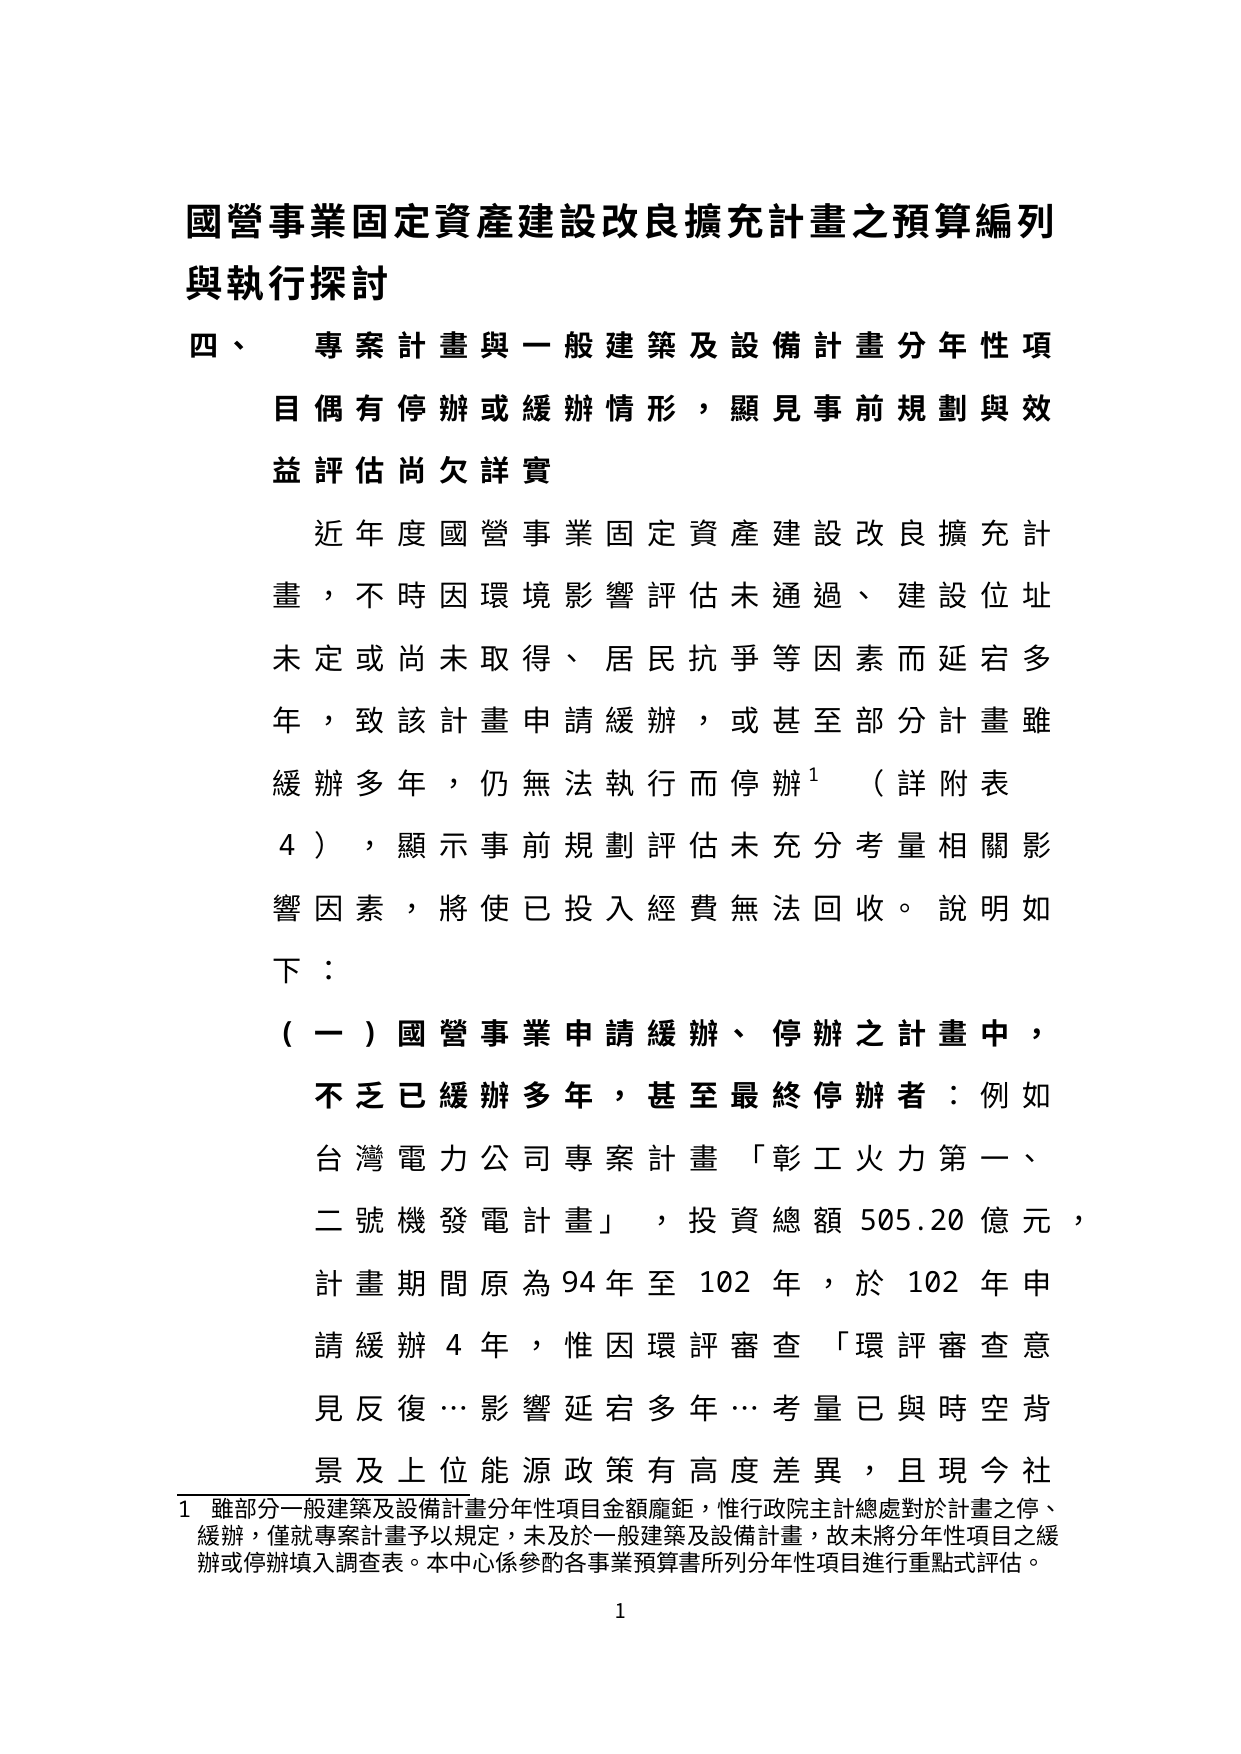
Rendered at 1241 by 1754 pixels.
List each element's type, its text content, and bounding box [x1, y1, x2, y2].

text 雖部分一般建築及設備計畫分年性項目金額龐鉅，惟行政院主計總處對於計畫之停、緩辦，僅就專案計畫予以規定，未及於一般建築及設備計畫，故未將分年性項目之緩辦或停辦填入調查表。本中心係參酌各事業預算書所列分年性項目進行重點式評估。 [177, 1496, 1063, 1577]
text (一)國營事業申請緩辦、停辦之計畫中，不乏已緩辦多年，甚至最終停辦者：例如台灣電力公司專案計畫「彰工火力第一、二號機發電計畫」，投資總額505.20億元，計畫期間原為94年至102年，於102年申請緩辦4年，惟因環評審查「環評審查意見反復…影響延宕多年…考量已與時空背景及上位能源政策有高度差異，且現今社會氛圍下，續推本計畫除環評通過機率渺茫，亦易增添公司負面社會評價」，故於106年經行政院同意停辦，然該計畫截至105年8月底累計已執行7.34億元，已先行認列損失7.27億元。 [242, 990, 1058, 1490]
text 近年度國營事業固定資產建設改良擴充計畫，不時因環境影響評估未通過、建設位址未定或尚未取得、居民抗爭等因素而延宕多年，致該計畫申請緩辦，或甚至部分計畫雖緩辦多年，仍無法執行而停辦（詳附表4），顯示事前規劃評估未充分考量相關影響因素，將使已投入經費無法回收。說明如下： [242, 490, 1058, 990]
text 國營事業固定資產建設改良擴充計畫之預算編列與執行探討 [183, 177, 1058, 302]
text 四、 專案計畫與一般建築及設備計畫分年性項目偶有停辦或緩辦情形，顯見事前規劃與效益評估尚欠詳實 [183, 302, 1058, 490]
